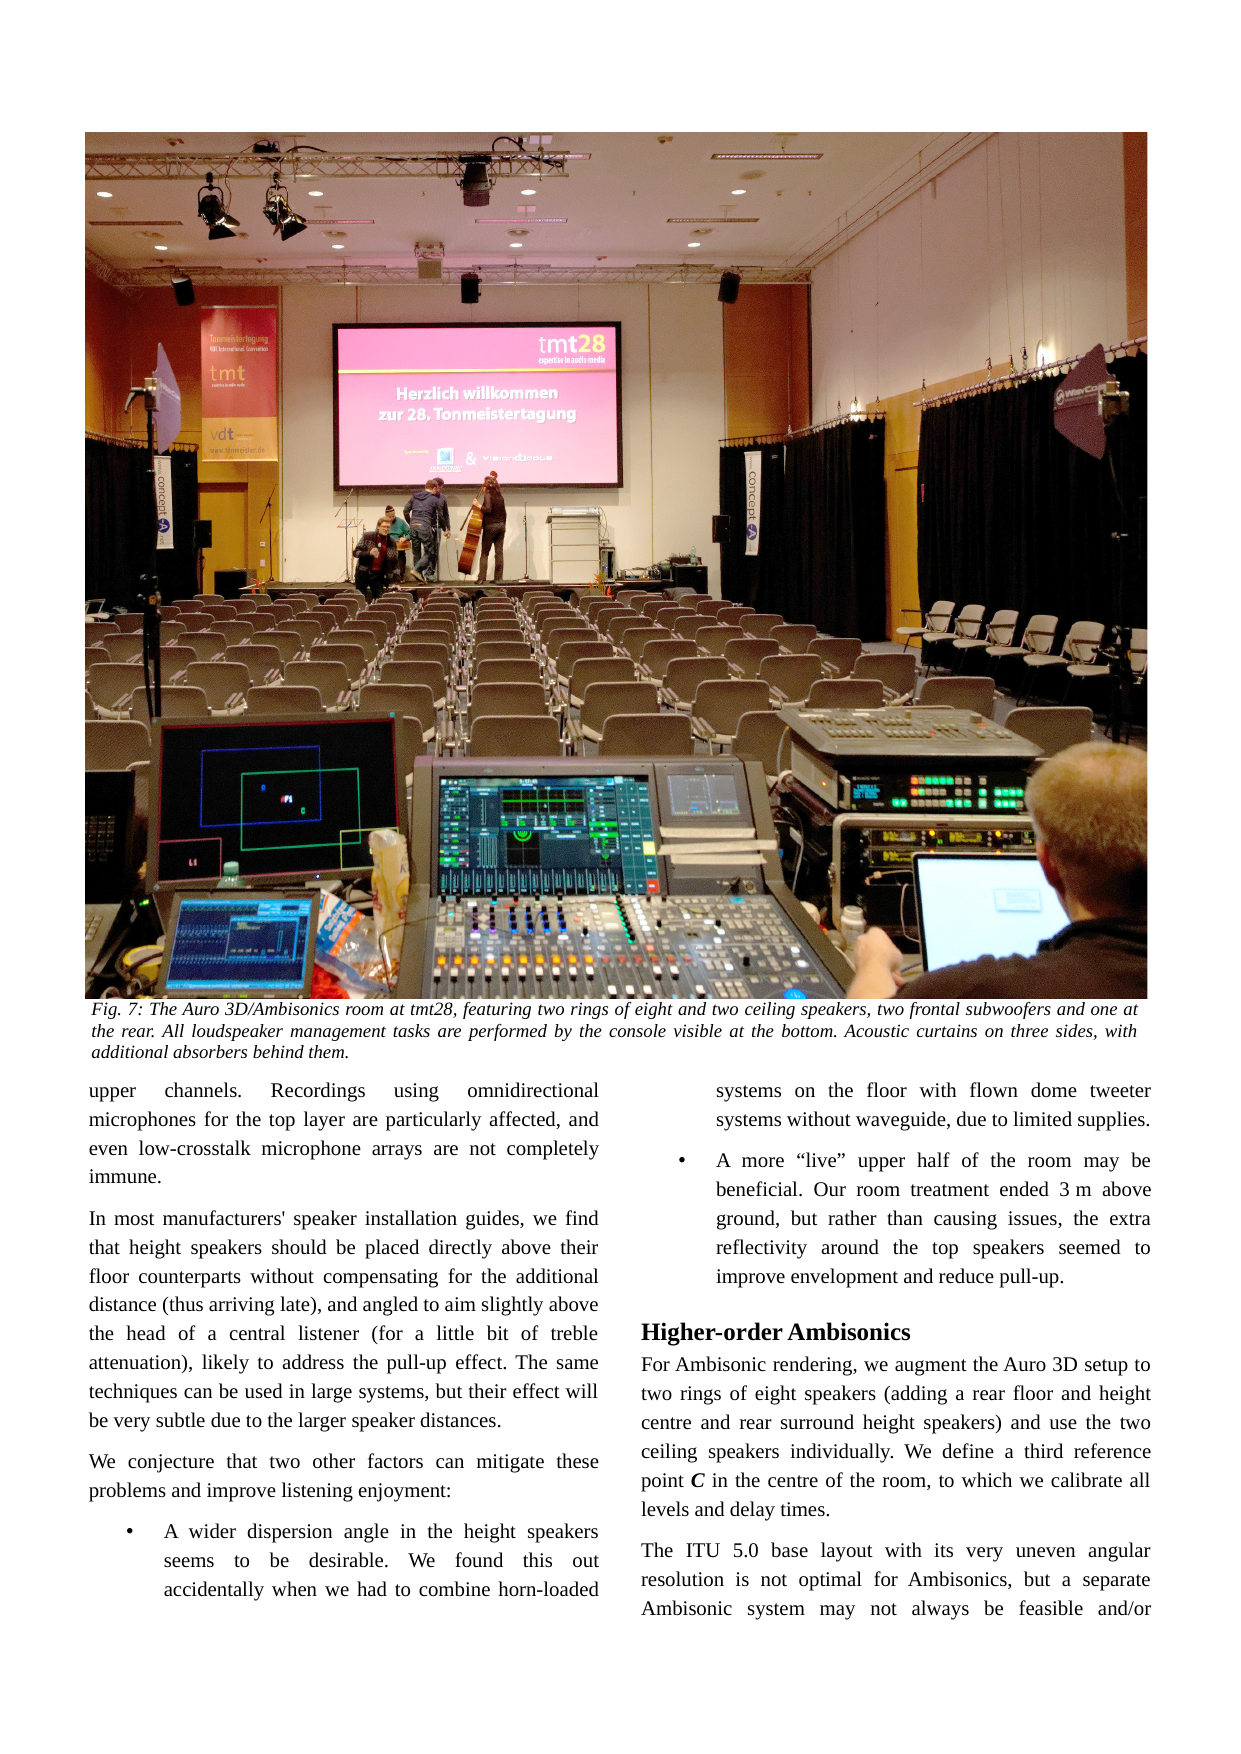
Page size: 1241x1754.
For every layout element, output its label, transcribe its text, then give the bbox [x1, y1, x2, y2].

text We conjecture that two other factors can mitigate these problems and improve listening enjoyment: [88, 1449, 599, 1502]
list A more “live” upper half of the room may be beneficial. Our room treatment ended 3 m above ground, but rather than causing issues, the extra reflectivity around the top speakers seemed to improve envelopment and reduce pull-up. [678, 1148, 1152, 1288]
list systems on the floor with flown dome tweeter systems without waveguide, due to limited supplies. [678, 1073, 1152, 1131]
subtitle Higher-order Ambisonics [641, 1317, 1152, 1346]
text For Ambisonic rendering, we augment the Auro 3D setup to two rings of eight speakers (adding a rear floor and height centre and rear surround height speakers) and use the two ceiling speakers individually. We define a third reference point C in the centre of the room, to which we calibrate all levels and delay times. [641, 1352, 1152, 1521]
text The ITU 5.0 base layout with its very uneven angular resolution is not optimal for Ambisonics, but a separate Ambisonic system may not always be feasible and/or [641, 1538, 1152, 1620]
text Fig. 7: The Auro 3D/Ambisonics room at tmt28, featuring two rings of eight and two ceiling speakers, two frontal subwoofers and one at the rear. All loudspeaker management tasks are performed by the console visible at the bottom. Acoustic curtains on three sides, with additional absorbers behind them. [91, 999, 1141, 1063]
picture [85, 132, 1148, 999]
text All hemispheric with-height systems will pull horizontal sources slightly upwards in the presence of crosstalk into the upper channels. Recordings using omnidirectional microphones for the top layer are particularly affected, and even low-crosstalk microphone arrays are not completely immune. [88, 118, 599, 132]
list A wider dispersion angle in the height speakers seems to be desirable. We found this out accidentally when we had to combine horn-loaded [126, 1519, 599, 1601]
text In most manufacturers' speaker installation guides, we find that height speakers should be placed directly above their floor counterparts without compensating for the additional distance (thus arriving late), and angled to aim slightly above the head of a central listener (for a little bit of treble attenuation), likely to address the pull-up effect. The same techniques can be used in large systems, but their effect will be very subtle due to the larger speaker distances. [88, 1206, 599, 1432]
text All hemispheric with-height systems will pull horizontal sources slightly upwards in the presence of crosstalk into the upper channels. Recordings using omnidirectional microphones for the top layer are particularly affected, and even low-crosstalk microphone arrays are not completely immune. [88, 999, 599, 1188]
